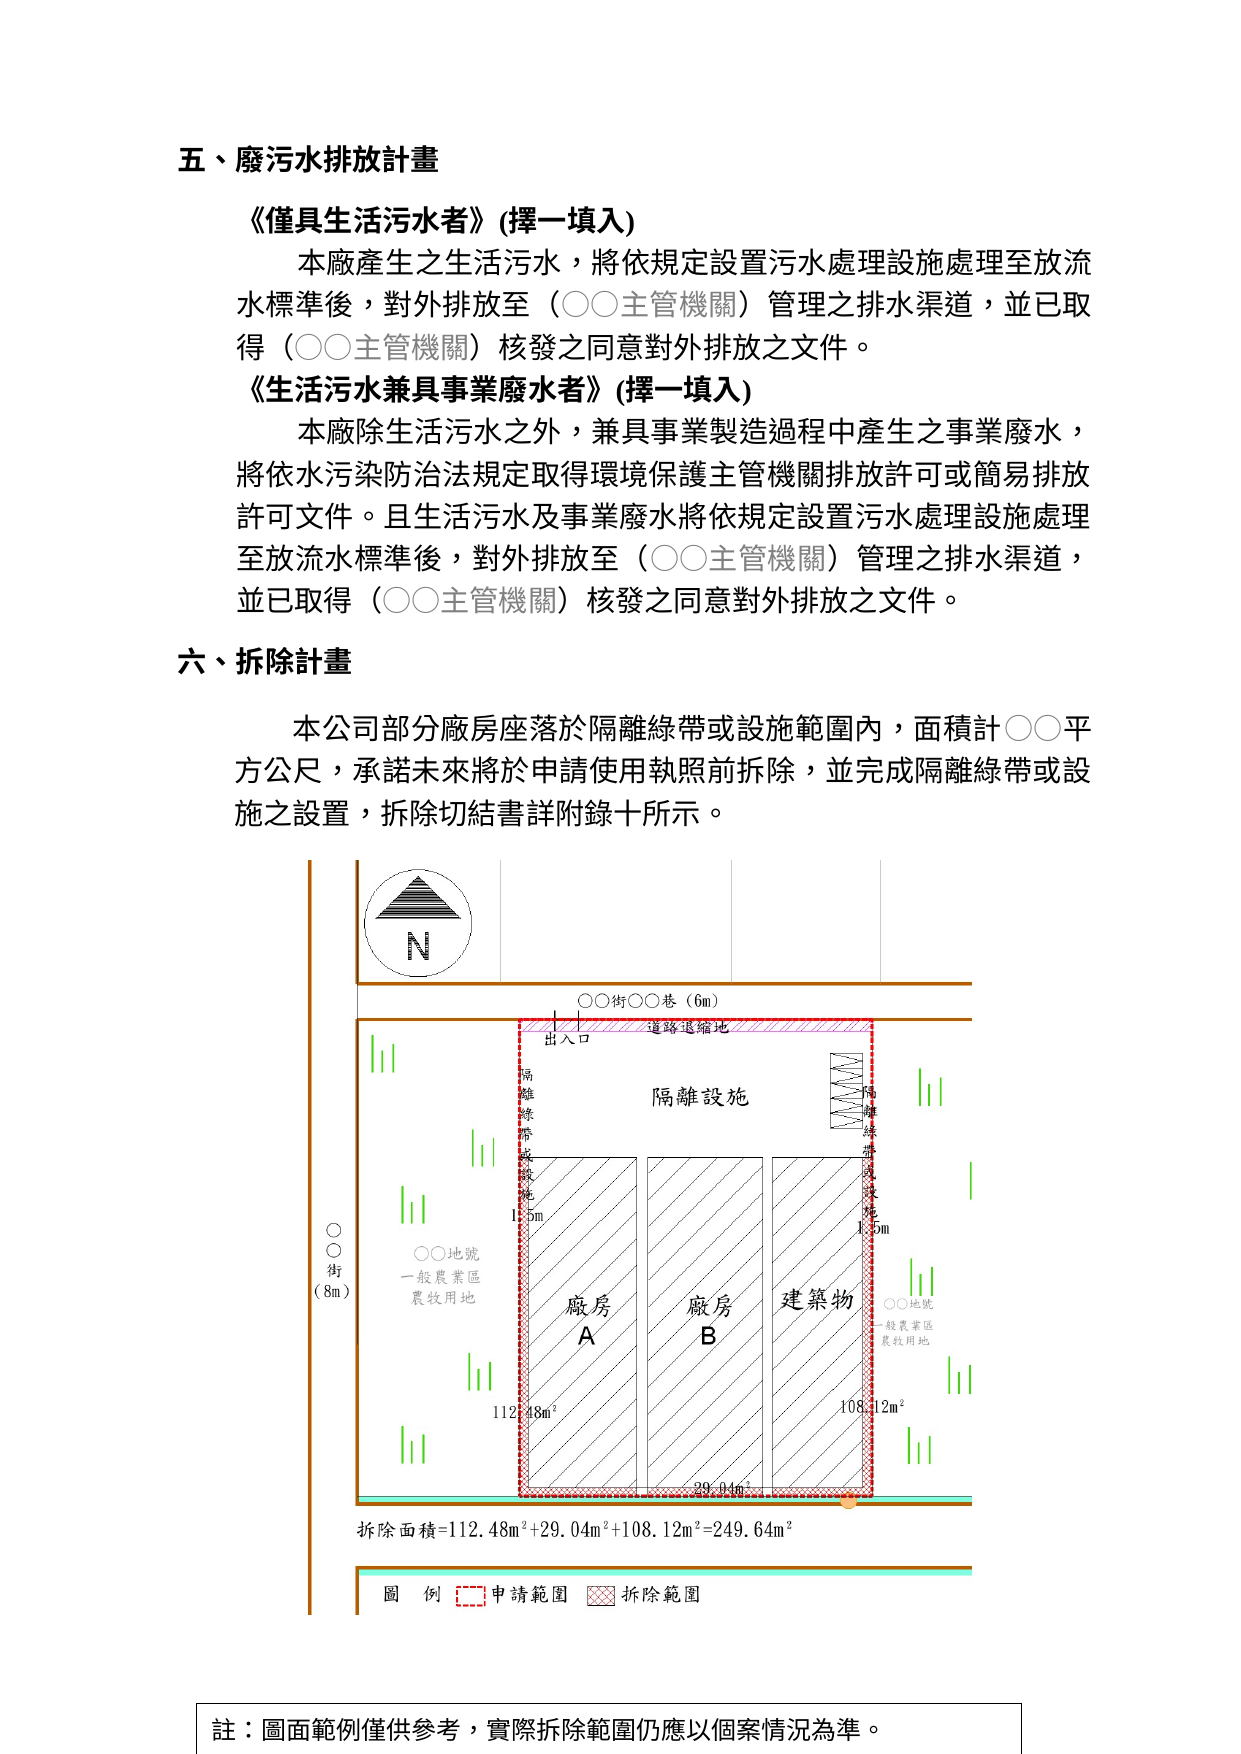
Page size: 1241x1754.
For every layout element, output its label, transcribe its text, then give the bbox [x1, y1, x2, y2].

list 五、廢污水排放計畫 [177, 137, 1092, 178]
text 《生活污水兼具事業廢水者》(擇一填入) [236, 366, 1092, 409]
text 本公司部分廠房座落於隔離綠帶或設施範圍內，面積計○○平方公尺，承諾未來將於申請使用執照前拆除，並完成隔離綠帶或設施之設置，拆除切結書詳附錄十所示。 [234, 706, 1092, 832]
picture [300, 860, 973, 1615]
text 本廠除生活污水之外，兼具事業製造過程中產生之事業廢水，將依水污染防治法規定取得環境保護主管機關排放許可或簡易排放許可文件。且生活污水及事業廢水將依規定設置污水處理設施處理至放流水標準後，對外排放至（○○主管機關）管理之排水渠道，並已取得（○○主管機關）核發之同意對外排放之文件。 [236, 409, 1092, 620]
text 《僅具生活污水者》(擇一填入) [236, 197, 1092, 239]
text 註：圖面範例僅供參考，實際拆除範圍仍應以個案情況為準。 [211, 1710, 1006, 1746]
list 六、拆除計畫 [177, 639, 1092, 681]
text 本廠產生之生活污水，將依規定設置污水處理設施處理至放流水標準後，對外排放至（○○主管機關）管理之排水渠道，並已取得（○○主管機關）核發之同意對外排放之文件。 [236, 239, 1092, 366]
